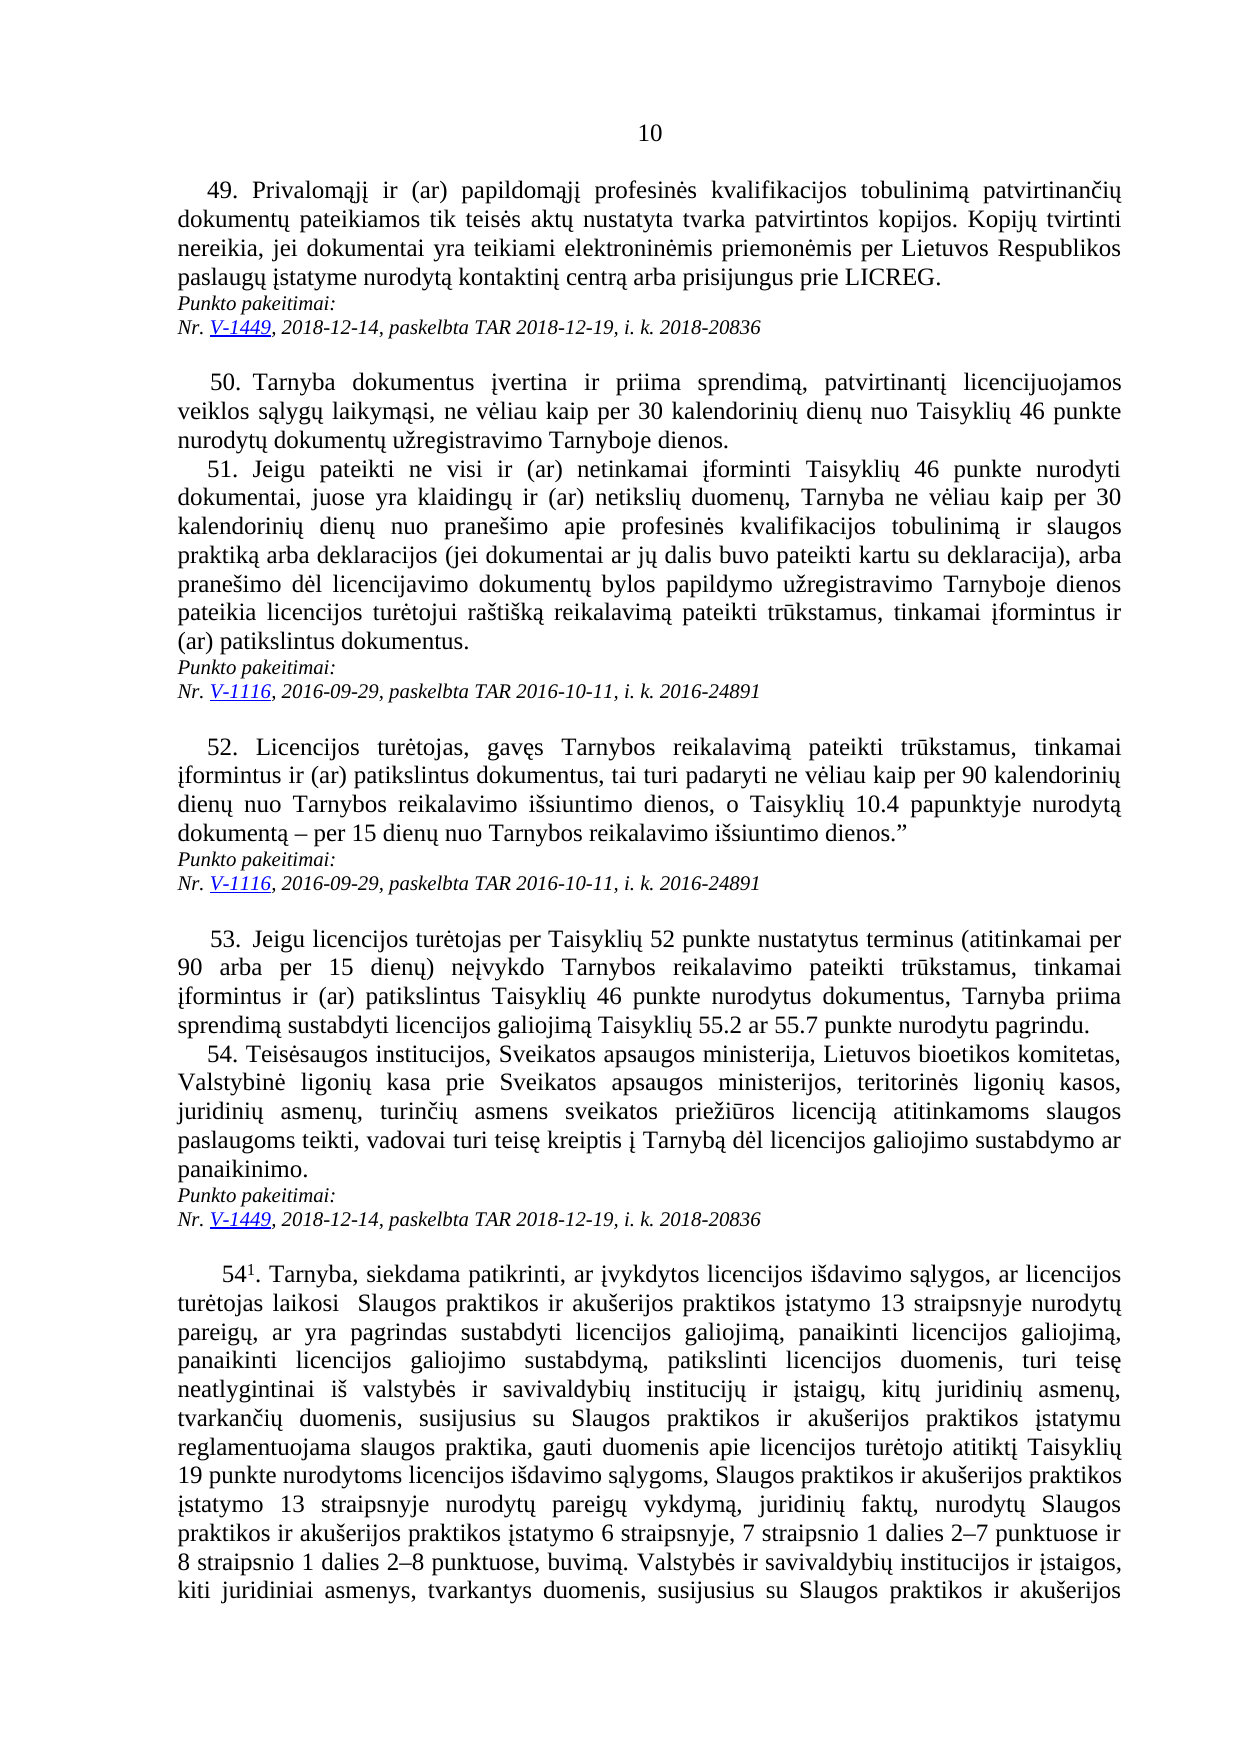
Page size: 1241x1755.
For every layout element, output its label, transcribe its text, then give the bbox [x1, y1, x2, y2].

text Nr. V-1116, 2016-09-29, paskelbta TAR 2016-10-11, i. k. 2016-24891 [177, 871, 1122, 895]
text 53. Jeigu licencijos turėtojas per Taisyklių 52 punkte nustatytus terminus (atitinkamai per 90 arba per 15 dienų) neįvykdo Tarnybos reikalavimo pateikti trūkstamus, tinkamai įformintus ir (ar) patikslintus Taisyklių 46 punkte nurodytus dokumentus, Tarnyba priima sprendimą sustabdyti licencijos galiojimą Taisyklių 55.2 ar 55.7 punkte nurodytu pagrindu. [177, 924, 1122, 1039]
text Punkto pakeitimai: [177, 291, 1122, 315]
text 49. Privalomąjį ir (ar) papildomąjį profesinės kvalifikacijos tobulinimą patvirtinančių dokumentų pateikiamos tik teisės aktų nustatyta tvarka patvirtintos kopijos. Kopijų tvirtinti nereikia, jei dokumentai yra teikiami elektroninėmis priemonėmis per Lietuvos Respublikos paslaugų įstatyme nurodytą kontaktinį centrą arba prisijungus prie LICREG. [177, 176, 1122, 291]
text Nr. V-1449, 2018-12-14, paskelbta TAR 2018-12-19, i. k. 2018-20836 [177, 1207, 1122, 1231]
text 54. Teisėsaugos institucijos, Sveikatos apsaugos ministerija, Lietuvos bioetikos komitetas, Valstybinė ligonių kasa prie Sveikatos apsaugos ministerijos, teritorinės ligonių kasos, juridinių asmenų, turinčių asmens sveikatos priežiūros licenciją atitinkamoms slaugos paslaugoms teikti, vadovai turi teisę kreiptis į Tarnybą dėl licencijos galiojimo sustabdymo ar panaikinimo. [177, 1039, 1122, 1182]
text Punkto pakeitimai: [177, 655, 1122, 679]
text Nr. V-1449, 2018-12-14, paskelbta TAR 2018-12-19, i. k. 2018-20836 [177, 315, 1122, 339]
text Nr. V-1116, 2016-09-29, paskelbta TAR 2016-10-11, i. k. 2016-24891 [177, 679, 1122, 703]
text Punkto pakeitimai: [177, 847, 1122, 871]
text Punkto pakeitimai: [177, 1182, 1122, 1207]
text 52. Licencijos turėtojas, gavęs Tarnybos reikalavimą pateikti trūkstamus, tinkamai įformintus ir (ar) patikslintus dokumentus, tai turi padaryti ne vėliau kaip per 90 kalendorinių dienų nuo Tarnybos reikalavimo išsiuntimo dienos, o Taisyklių 10.4 papunktyje nurodytą dokumentą – per 15 dienų nuo Tarnybos reikalavimo išsiuntimo dienos.” [177, 732, 1122, 847]
text 541. Tarnyba, siekdama patikrinti, ar įvykdytos licencijos išdavimo sąlygos, ar licencijos turėtojas laikosi Slaugos praktikos ir akušerijos praktikos įstatymo 13 straipsnyje nurodytų pareigų, ar yra pagrindas sustabdyti licencijos galiojimą, panaikinti licencijos galiojimą, panaikinti licencijos galiojimo sustabdymą, patikslinti licencijos duomenis, turi teisę neatlygintinai iš valstybės ir savivaldybių institucijų ir įstaigų, kitų juridinių asmenų, tvarkančių duomenis, susijusius su Slaugos praktikos ir akušerijos praktikos įstatymu reglamentuojama slaugos praktika, gauti duomenis apie licencijos turėtojo atitiktį Taisyklių 19 punkte nurodytoms licencijos išdavimo sąlygoms, Slaugos praktikos ir akušerijos praktikos įstatymo 13 straipsnyje nurodytų pareigų vykdymą, juridinių faktų, nurodytų Slaugos praktikos ir akušerijos praktikos įstatymo 6 straipsnyje, 7 straipsnio 1 dalies 2–7 punktuose ir 8 straipsnio 1 dalies 2–8 punktuose, buvimą. Valstybės ir savivaldybių institucijos ir įstaigos, kiti juridiniai asmenys, tvarkantys duomenis, susijusius su Slaugos praktikos ir akušerijos [177, 1259, 1122, 1604]
text 50. Tarnyba dokumentus įvertina ir priima sprendimą, patvirtinantį licencijuojamos veiklos sąlygų laikymąsi, ne vėliau kaip per 30 kalendorinių dienų nuo Taisyklių 46 punkte nurodytų dokumentų užregistravimo Tarnyboje dienos. [177, 367, 1122, 454]
text 51. Jeigu pateikti ne visi ir (ar) netinkamai įforminti Taisyklių 46 punkte nurodyti dokumentai, juose yra klaidingų ir (ar) netikslių duomenų, Tarnyba ne vėliau kaip per 30 kalendorinių dienų nuo pranešimo apie profesinės kvalifikacijos tobulinimą ir slaugos praktiką arba deklaracijos (jei dokumentai ar jų dalis buvo pateikti kartu su deklaracija), arba pranešimo dėl licencijavimo dokumentų bylos papildymo užregistravimo Tarnyboje dienos pateikia licencijos turėtojui raštišką reikalavimą pateikti trūkstamus, tinkamai įformintus ir (ar) patikslintus dokumentus. [177, 454, 1122, 655]
